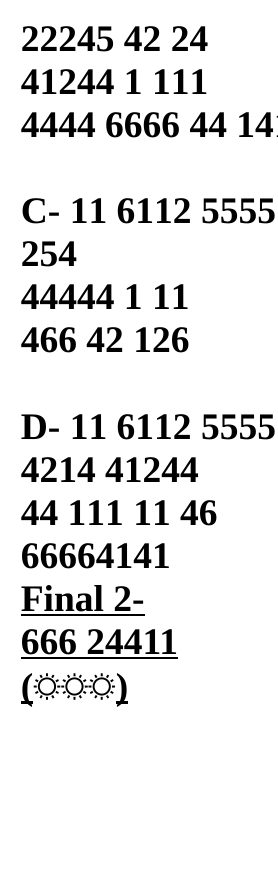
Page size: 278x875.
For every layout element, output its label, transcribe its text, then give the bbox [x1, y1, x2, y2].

text 44444 1 11 [21, 275, 278, 318]
text 41244 1 111 [21, 59, 278, 102]
text 4444 6666 44 141 [21, 102, 278, 145]
text 466 42 126 [21, 318, 278, 361]
text C- 11 6112 5555 254 [21, 188, 278, 275]
text Final 2- [21, 577, 278, 620]
text 666 24411 [21, 620, 278, 663]
text (☼☼☼) [21, 663, 278, 709]
text 44 111 11 46 66664141 [21, 490, 278, 577]
text D- 11 6112 5555 4214 41244 [21, 404, 278, 490]
text 22245 42 24 [21, 16, 278, 59]
